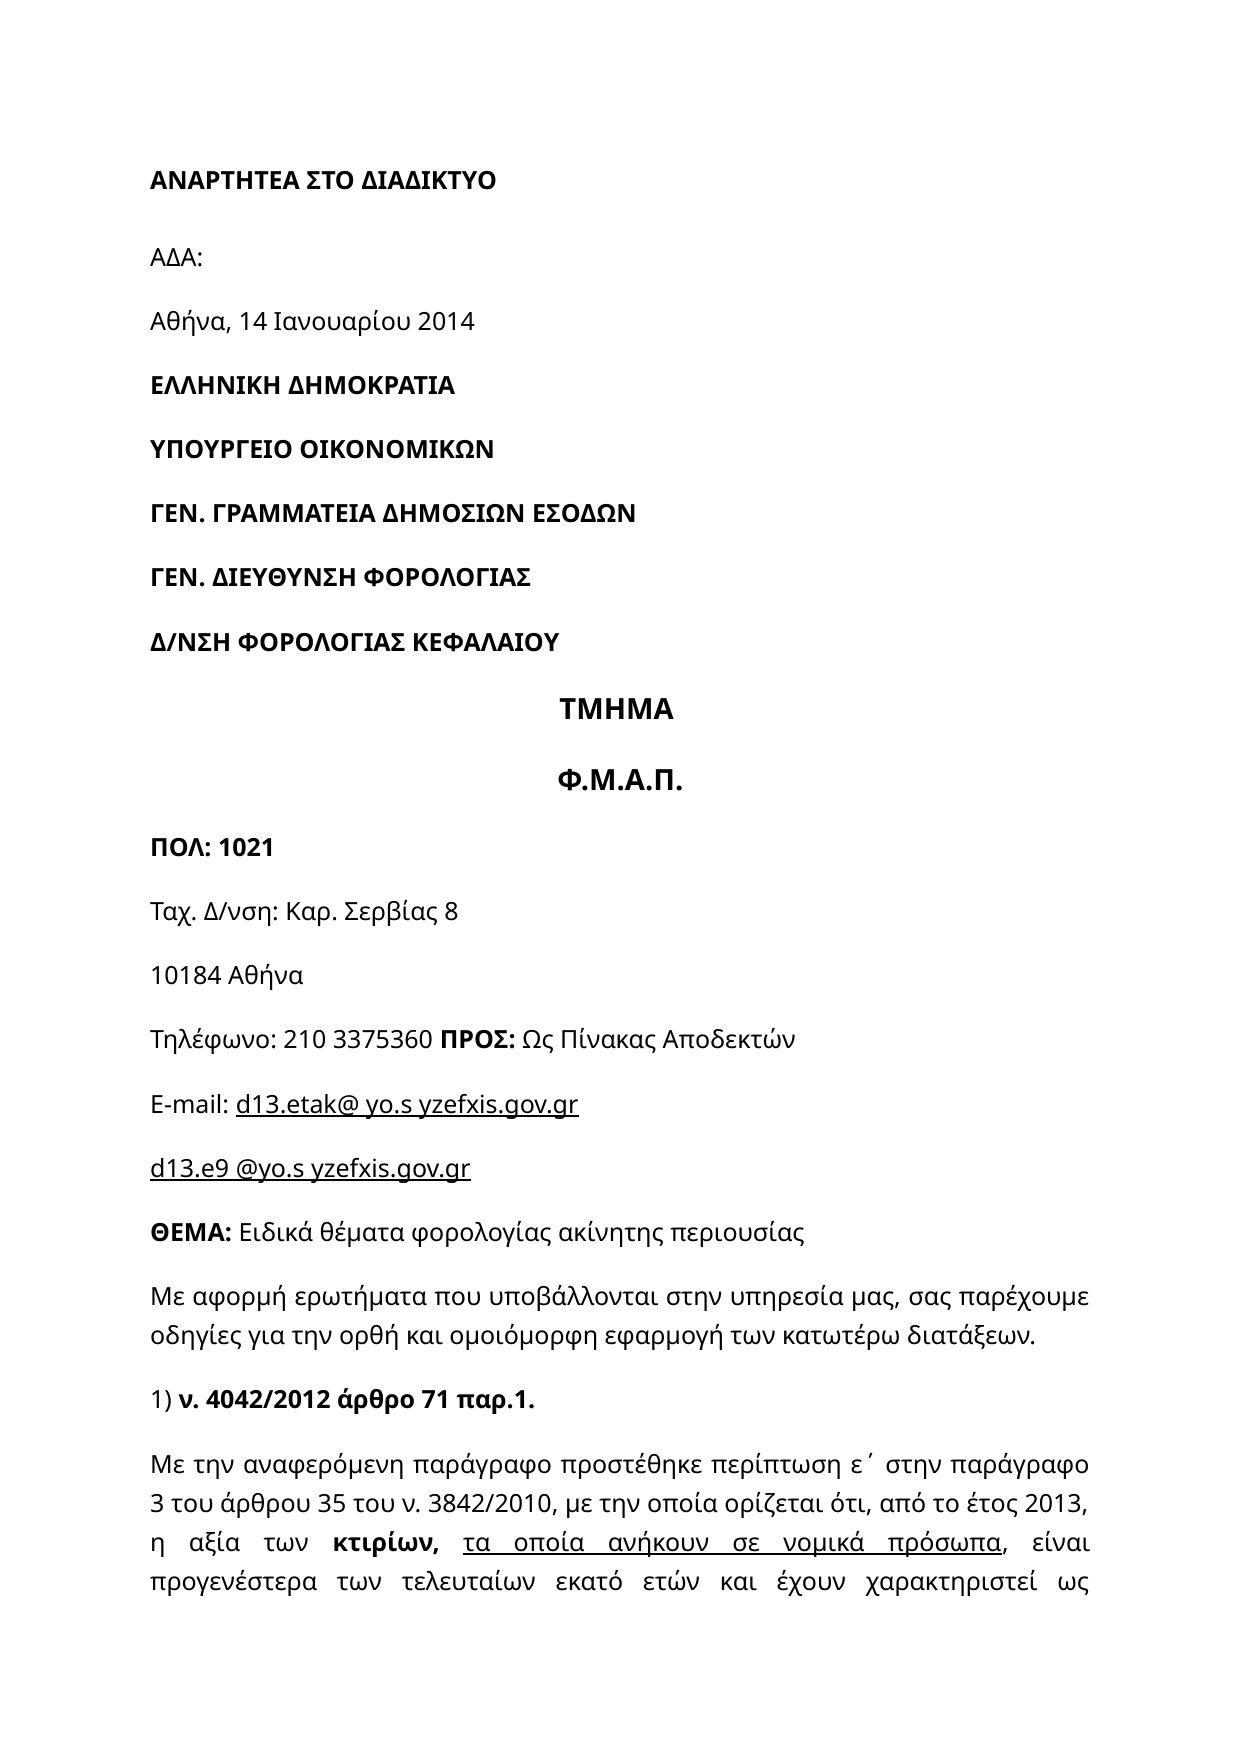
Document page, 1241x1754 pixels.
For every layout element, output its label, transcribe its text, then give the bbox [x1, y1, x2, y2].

text Δ/ΝΣΗ ΦΟΡΟΛΟΓΙΑΣ ΚΕΦΑΛΑΙΟΥ [150, 624, 1090, 658]
text ΓΕΝ. ΓΡΑΜΜΑΤΕΙΑ ΔΗΜΟΣΙΩΝ ΕΣΟΔΩΝ [150, 496, 1090, 530]
text ΥΠΟΥΡΓΕΙΟ ΟΙΚΟΝΟΜΙΚΩΝ [150, 432, 1090, 466]
text Με αφορμή ερωτήματα που υποβάλλονται στην υπηρεσία μας, σας παρέχουμε οδηγίες για την ορθή και ομοιόμορφη εφαρμογή των κατωτέρω διατάξεων. [150, 1279, 1090, 1352]
title ΑΝΑΡΤΗΤΕΑ ΣΤΟ ΔΙΑΔΙΚΤΥΟ [150, 162, 1090, 197]
text Αθήνα, 14 Ιανουαρίου 2014 [150, 303, 1090, 337]
text 1) ν. 4042/2012 άρθρο 71 παρ.1. [150, 1382, 1090, 1416]
text ΕΛΛΗΝΙΚΗ ΔΗΜΟΚΡΑΤΙΑ [150, 367, 1090, 402]
subtitle Φ.Μ.Α.Π. [150, 759, 1090, 799]
subtitle ΤΜΗΜΑ [150, 688, 1090, 728]
text Με την αναφερόμενη παράγραφο προστέθηκε περίπτωση ε΄ στην παράγραφο 3 του άρθρου 35 του ν. 3842/2010, με την οποία ορίζεται ότι, από το έτος 2013, η αξία των κτιρίων, τα οποία ανήκουν σε νομικά πρόσωπα, είναι προγενέστερα των τελευταίων εκατό ετών και έχουν χαρακτηριστεί ως [150, 1446, 1090, 1598]
text Τηλέφωνο: 210 3375360 ΠΡΟΣ: Ως Πίνακας Αποδεκτών [150, 1022, 1090, 1056]
text E-mail: d13.etak@ yo.s yzefxis.gov.gr [150, 1086, 1090, 1120]
text ΘΕΜΑ: Ειδικά θέματα φορολογίας ακίνητης περιουσίας [150, 1214, 1090, 1249]
text d13.e9 @yo.s yzefxis.gov.gr [150, 1150, 1090, 1184]
text ΑΔΑ: [150, 239, 1090, 273]
text ΓΕΝ. ΔΙΕΥΘΥΝΣΗ ΦΟΡΟΛΟΓΙΑΣ [150, 560, 1090, 594]
text 10184 Αθήνα [150, 958, 1090, 992]
text ΠΟΛ: 1021 [150, 829, 1090, 864]
text Ταχ. Δ/νση: Καρ. Σερβίας 8 [150, 894, 1090, 928]
